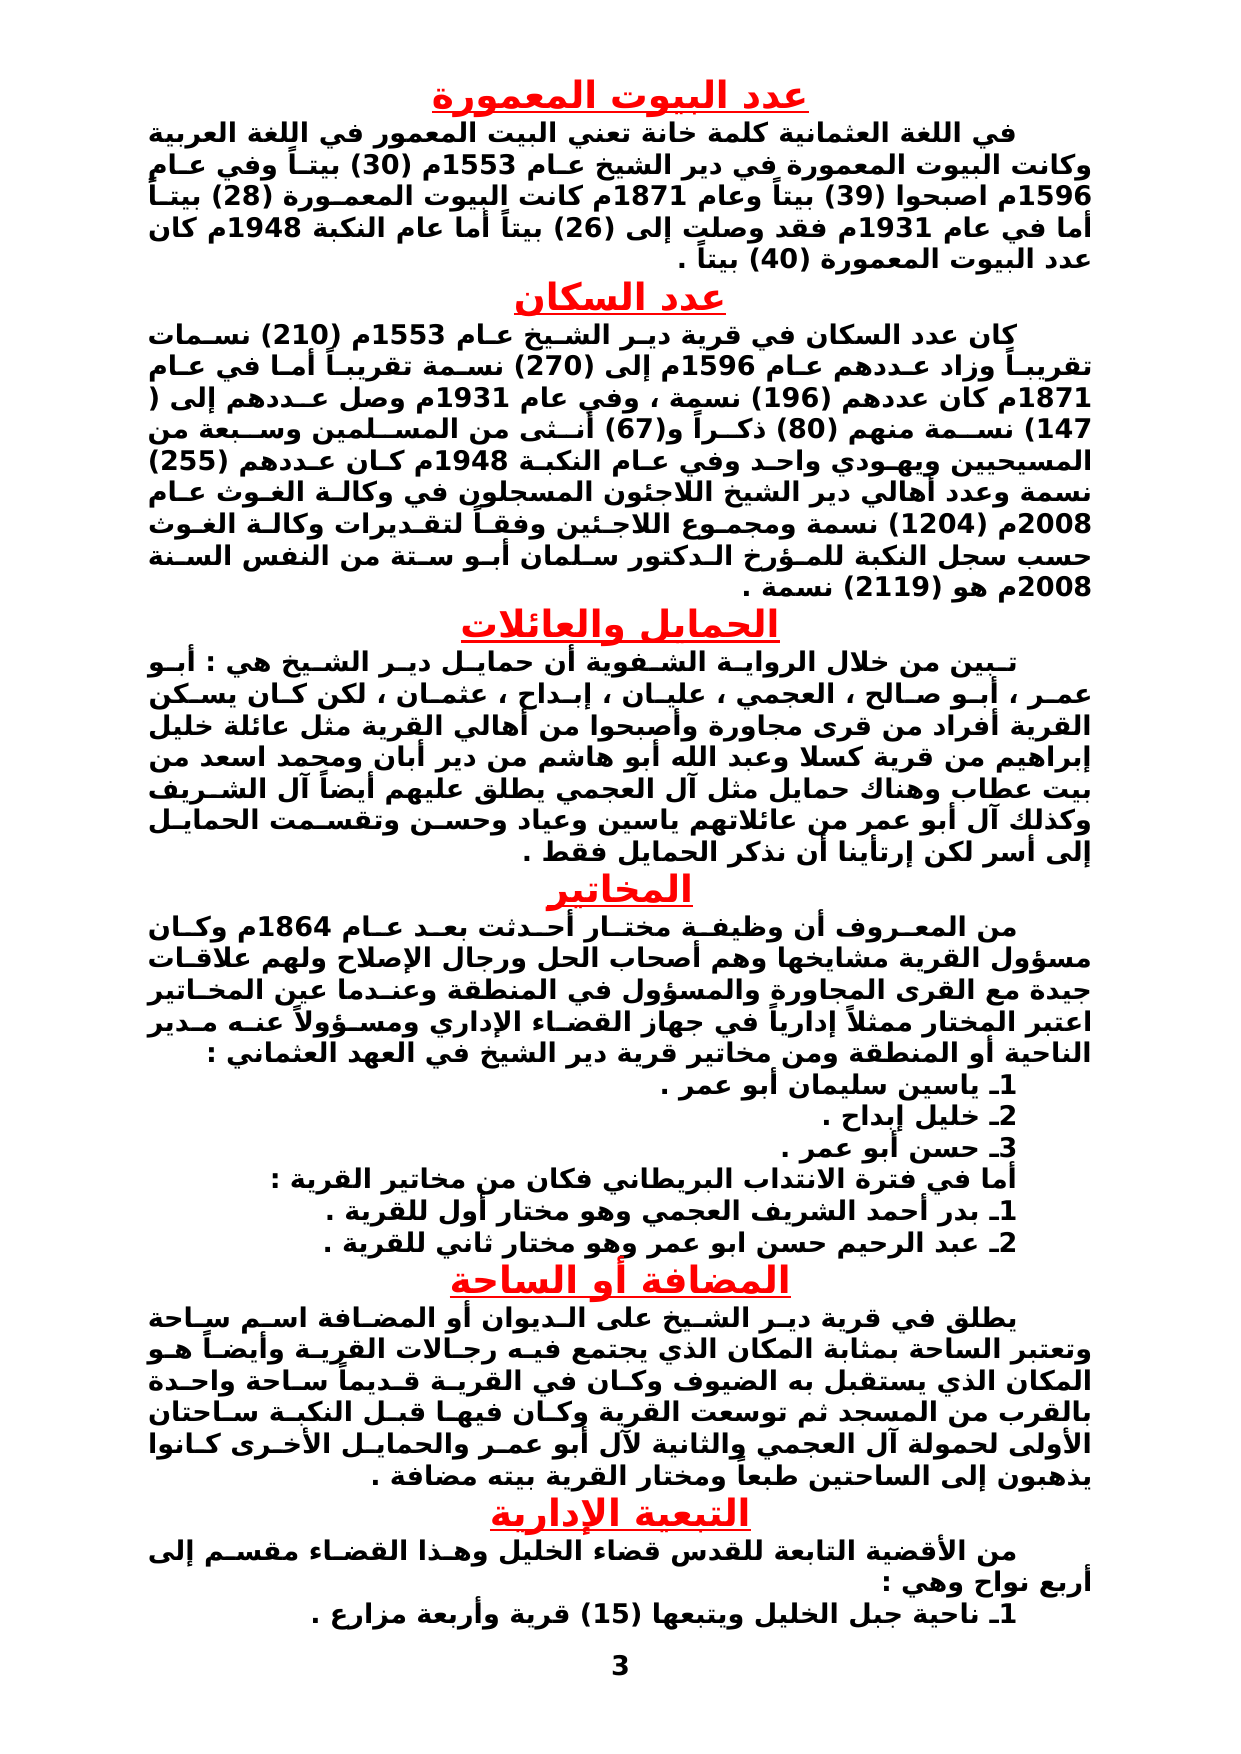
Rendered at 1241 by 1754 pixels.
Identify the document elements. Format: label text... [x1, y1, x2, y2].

text التبعية الإدارية [148, 1491, 1092, 1535]
text كان عدد السكان في قرية دير الشيخ عام 1553م (210) نسمات تقريباً وزاد عددهم عام 1596م إلى (270) نسمة تقريباً أما في عام 1871م كان عددهم (196) نسمة ، وفي عام 1931م وصل عددهم إلى (147) نسمة منهم (80) ذكراً و(67) أنثى من المسلمين وسبعة من المسيحيين ويهودي واحد وفي عام النكبة 1948م كان عددهم (255) نسمة وعدد أهالي دير الشيخ اللاجئون المسجلون في وكالة الغوث عام 2008م (1204) نسمة ومجموع اللاجئين وفقاً لتقديرات وكالة الغوث حسب سجل النكبة للمؤرخ الدكتور سلمان أبو ستة من النفس السنة 2008م هو (2119) نسمة . [148, 319, 1092, 603]
text المخاتير [148, 868, 1092, 911]
text من الأقضية التابعة للقدس قضاء الخليل وهذا القضاء مقسم إلى أربع نواح وهي : [148, 1535, 1092, 1598]
text عدد البيوت المعمورة [148, 74, 1092, 117]
text المضافة أو الساحة [148, 1258, 1092, 1302]
text يطلق في قرية دير الشيخ على الديوان أو المضافة اسم ساحة وتعتبر الساحة بمثابة المكان الذي يجتمع فيه رجالات القرية وأيضاً هو المكان الذي يستقبل به الضيوف وكان في القرية قديماً ساحة واحدة بالقرب من المسجد ثم توسعت القرية وكان فيها قبل النكبة ساحتان الأولى لحمولة آل العجمي والثانية لآل أبو عمر والحمايل الأخرى كانوا يذهبون إلى الساحتين طبعاً ومختار القرية بيته مضافة . [148, 1302, 1092, 1491]
text الحمايل والعائلات [148, 603, 1092, 647]
text 3ـ حسن أبو عمر . [148, 1132, 1092, 1164]
text في اللغة العثمانية كلمة خانة تعني البيت المعمور في اللغة العربية وكانت البيوت المعمورة في دير الشيخ عام 1553م (30) بيتاً وفي عام 1596م اصبحوا (39) بيتاً وعام 1871م كانت البيوت المعمورة (28) بيتاً أما في عام 1931م فقد وصلت إلى (26) بيتاً أما عام النكبة 1948م كان عدد البيوت المعمورة (40) بيتاً . [148, 117, 1092, 275]
text 2ـ خليل إبداح . [148, 1101, 1092, 1132]
text 1ـ ناحية جبل الخليل ويتبعها (15) قرية وأربعة مزارع . [148, 1598, 1092, 1630]
text 1ـ ياسين سليمان أبو عمر . [148, 1069, 1092, 1101]
text أما في فترة الانتداب البريطاني فكان من مخاتير القرية : [148, 1164, 1092, 1195]
text تبين من خلال الرواية الشفوية أن حمايل دير الشيخ هي : أبو عمر ، أبو صالح ، العجمي ، عليان ، إبداح ، عثمان ، لكن كان يسكن القرية أفراد من قرى مجاورة وأصبحوا من أهالي القرية مثل عائلة خليل إبراهيم من قرية كسلا وعبد الله أبو هاشم من دير أبان ومحمد اسعد من بيت عطاب وهناك حمايل مثل آل العجمي يطلق عليهم أيضاً آل الشريف وكذلك آل أبو عمر من عائلاتهم ياسين وعياد وحسن وتقسمت الحمايل إلى أسر لكن إرتأينا أن نذكر الحمايل فقط . [148, 647, 1092, 868]
text 2ـ عبد الرحيم حسن ابو عمر وهو مختار ثاني للقرية . [148, 1227, 1092, 1258]
text من المعروف أن وظيفة مختار أحدثت بعد عام 1864م وكان مسؤول القرية مشايخها وهم أصحاب الحل ورجال الإصلاح ولهم علاقات جيدة مع القرى المجاورة والمسؤول في المنطقة وعندما عين المخاتير اعتبر المختار ممثلاً إدارياً في جهاز القضاء الإداري ومسؤولاً عنه مدير الناحية أو المنطقة ومن مخاتير قرية دير الشيخ في العهد العثماني : [148, 911, 1092, 1069]
text عدد السكان [148, 275, 1092, 319]
text 1ـ بدر أحمد الشريف العجمي وهو مختار أول للقرية . [148, 1195, 1092, 1227]
